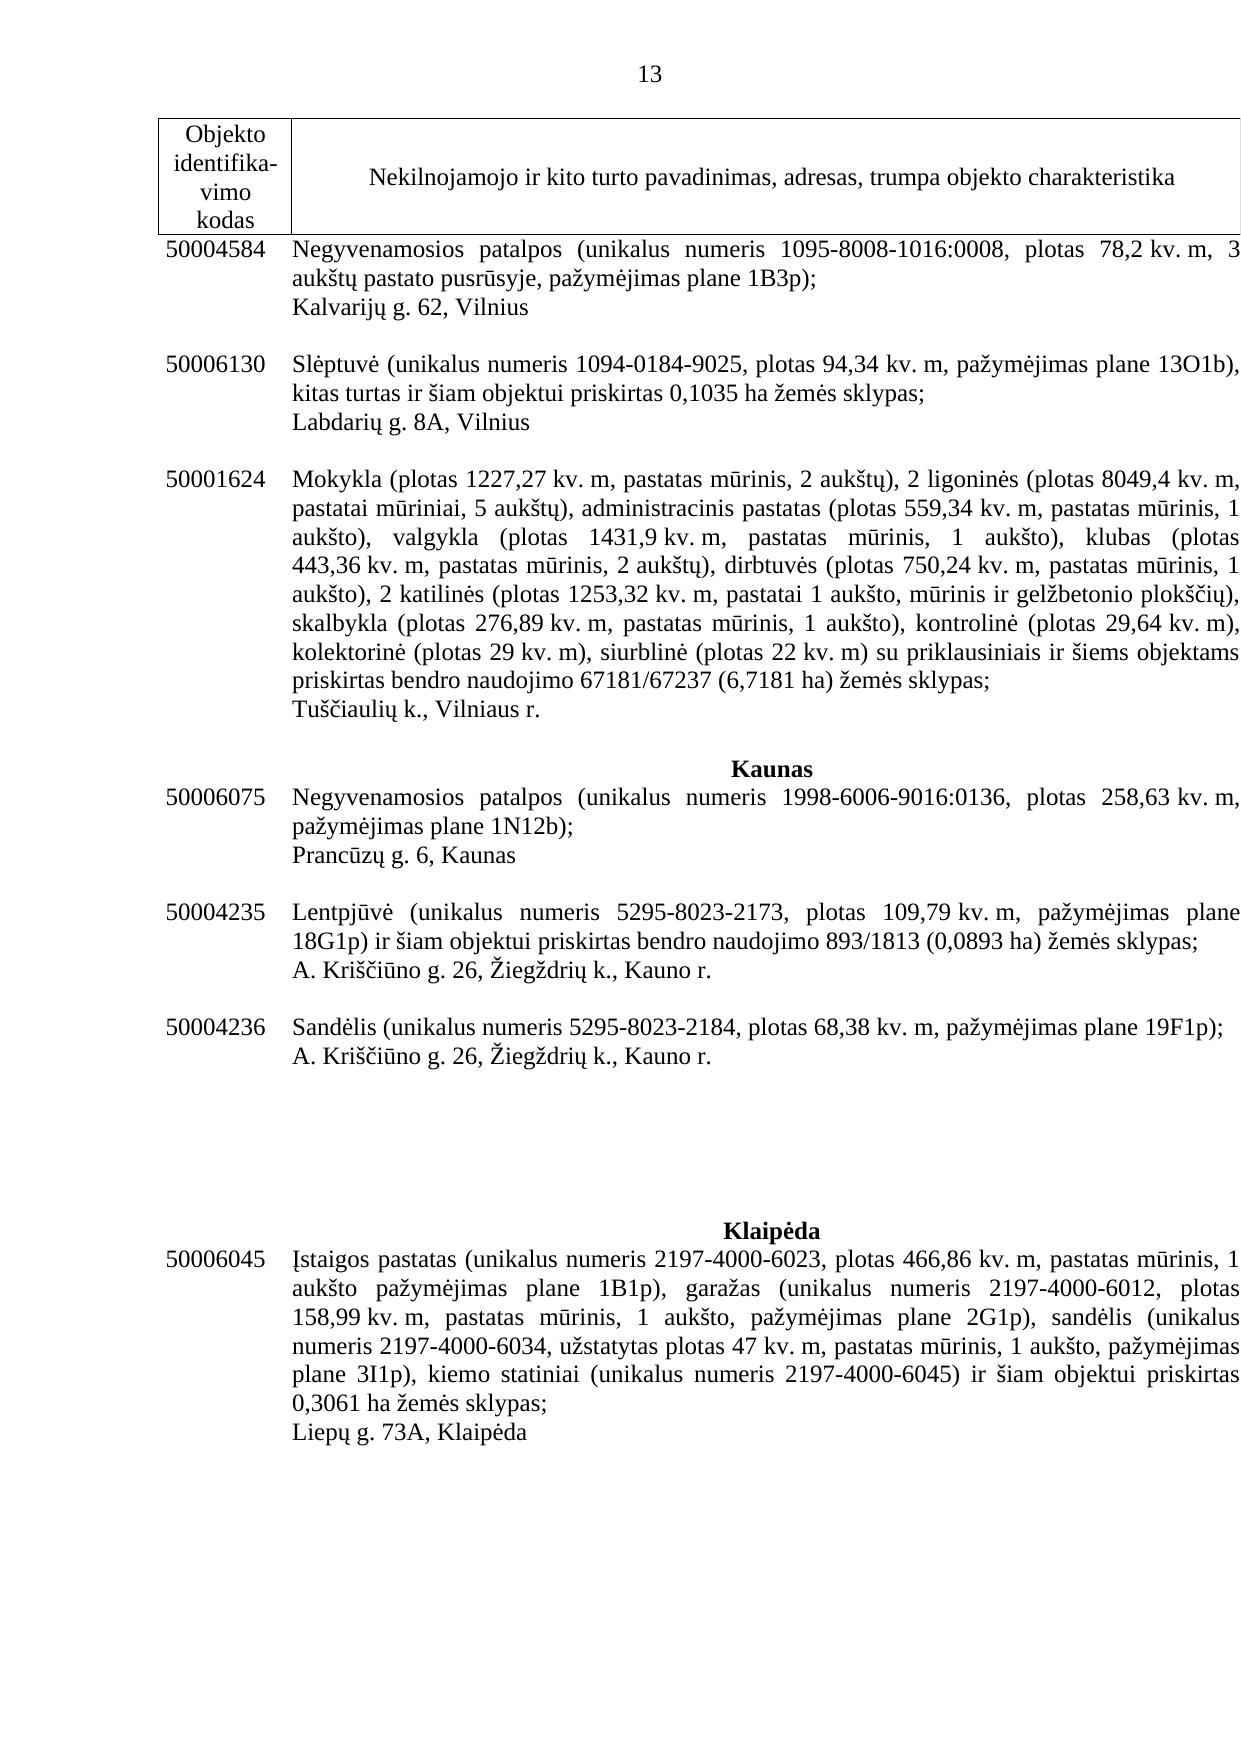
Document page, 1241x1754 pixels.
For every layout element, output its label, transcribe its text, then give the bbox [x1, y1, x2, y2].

table_cell 50006075 Negyvenamosios patalpos (unikalus numeris 1998-6006-9016:0136, plotas 258,63 kv. m, pažymėjimas plane 1N12b); Prancūzų g. 6, Kaunas [159, 783, 1240, 897]
table_cell [159, 1216, 292, 1244]
table_header Objekto identifika-vimo kodas [159, 119, 291, 234]
table_cell 50001624 Mokykla (plotas 1227,27 kv. m, pastatas mūrinis, 2 aukštų), 2 ligoninės (plotas 8049,4 kv. m, pastatai mūriniai, 5 aukštų), administracinis pastatas (plotas 559,34 kv. m, pastatas mūrinis, 1 aukšto), valgykla (plotas 1431,9 kv. m, pastatas mūrinis, 1 aukšto), klubas (plotas 443,36 kv. m, pastatas mūrinis, 2 aukštų), dirbtuvės (plotas 750,24 kv. m, pastatas mūrinis, 1 aukšto), 2 katilinės (plotas 1253,32 kv. m, pastatai 1 aukšto, mūrinis ir gelžbetonio plokščių), skalbykla (plotas 276,89 kv. m, pastatas mūrinis, 1 aukšto), kontrolinė (plotas 29,64 kv. m), kolektorinė (plotas 29 kv. m), siurblinė (plotas 22 kv. m) su priklausiniais ir šiems objektams priskirtas bendro naudojimo 67181/67237 (6,7181 ha) žemės sklypas; Tuščiaulių k., Vilniaus r. [159, 464, 1240, 752]
table_cell Kaunas [292, 754, 1240, 782]
table_cell 50006130 Slėptuvė (unikalus numeris 1094-0184-9025, plotas 94,34 kv. m, pažymėjimas plane 13O1b), kitas turtas ir šiam objektui priskirtas 0,1035 ha žemės sklypas; Labdarių g. 8A, Vilnius [159, 349, 1240, 464]
table_header Nekilnojamojo ir kito turto pavadinimas, adresas, trumpa objekto charakteristika [292, 119, 1240, 234]
table_cell 50004235 Lentpjūvė (unikalus numeris 5295-8023-2173, plotas 109,79 kv. m, pažymėjimas plane 18G1p) ir šiam objektui priskirtas bendro naudojimo 893/1813 (0,0893 ha) žemės sklypas; A. Kriščiūno g. 26, Žiegždrių k., Kauno r. [159, 898, 1240, 1012]
table_cell [159, 754, 292, 782]
table_cell Klaipėda [292, 1216, 1240, 1244]
table_cell 50006045 Įstaigos pastatas (unikalus numeris 2197-4000-6023, plotas 466,86 kv. m, pastatas mūrinis, 1 aukšto pažymėjimas plane 1B1p), garažas (unikalus numeris 2197-4000-6012, plotas 158,99 kv. m, pastatas mūrinis, 1 aukšto, pažymėjimas plane 2G1p), sandėlis (unikalus numeris 2197-4000-6034, užstatytas plotas 47 kv. m, pastatas mūrinis, 1 aukšto, pažymėjimas plane 3I1p), kiemo statiniai (unikalus numeris 2197-4000-6045) ir šiam objektui priskirtas 0,3061 ha žemės sklypas; Liepų g. 73A, Klaipėda [159, 1245, 1240, 1474]
table_cell 50004236 Sandėlis (unikalus numeris 5295-8023-2184, plotas 68,38 kv. m, pažymėjimas plane 19F1p); A. Kriščiūno g. 26, Žiegždrių k., Kauno r. [159, 1013, 1240, 1214]
table_cell 50004584 Negyvenamosios patalpos (unikalus numeris 1095-8008-1016:0008, plotas 78,2 kv. m, 3 aukštų pastato pusrūsyje, pažymėjimas plane 1B3p); Kalvarijų g. 62, Vilnius [159, 235, 1240, 349]
